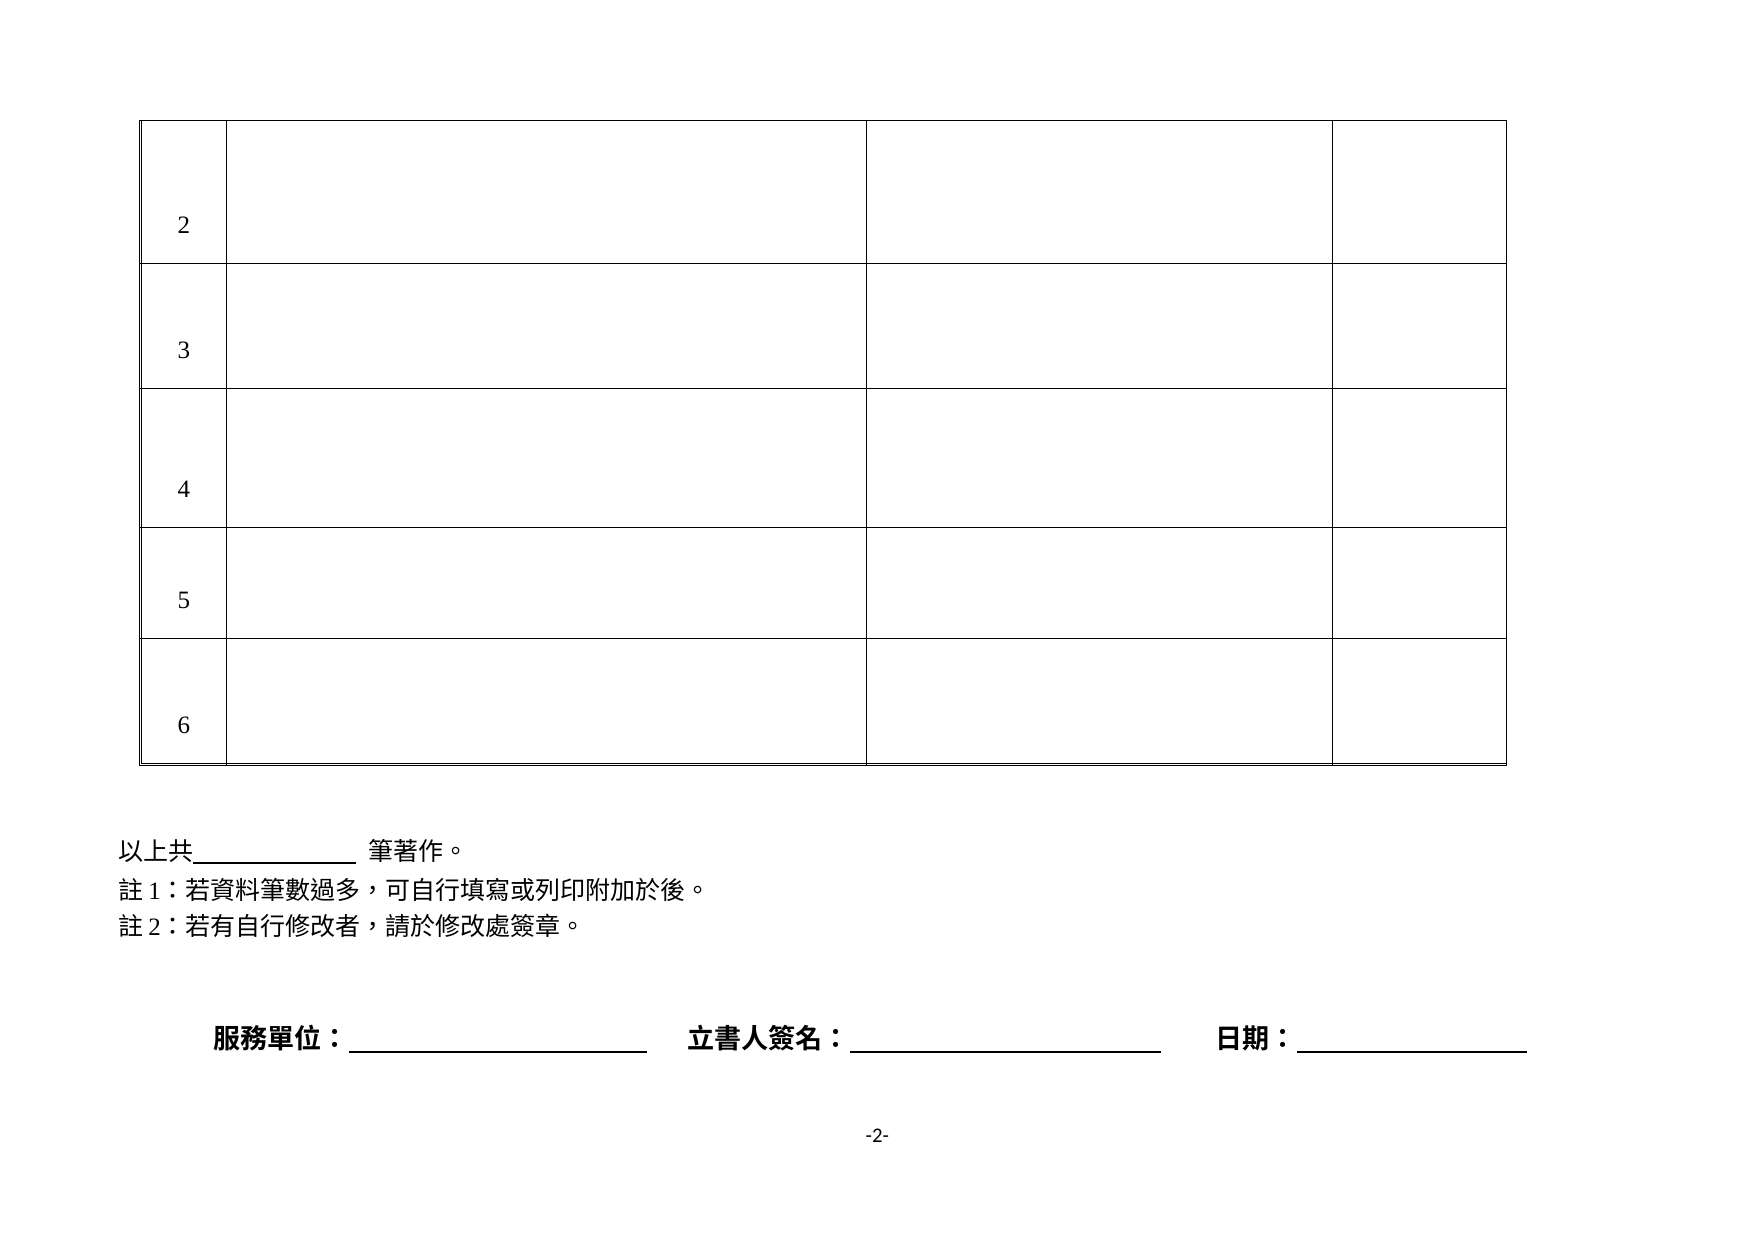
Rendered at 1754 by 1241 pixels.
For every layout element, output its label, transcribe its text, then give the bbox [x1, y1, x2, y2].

table_cell [227, 389, 866, 527]
table_cell [227, 121, 866, 263]
table_cell 6 [142, 639, 226, 763]
table_cell [227, 528, 866, 638]
table_cell [867, 121, 1332, 263]
table_cell [1333, 639, 1506, 763]
table_cell [867, 264, 1332, 388]
text 以上共 筆著作。 [118, 808, 1636, 870]
table_cell [227, 264, 866, 388]
table_cell [227, 639, 866, 763]
table_cell 3 [142, 264, 226, 388]
table_cell [1333, 389, 1506, 527]
table_cell [1333, 121, 1506, 263]
text 註1：若資料筆數過多，可自行填寫或列印附加於後。 [118, 870, 1636, 906]
table_cell 4 [142, 389, 226, 527]
text 註2：若有自行修改者，請於修改處簽章。 [118, 906, 1636, 943]
table_cell [867, 528, 1332, 638]
table_cell [1333, 264, 1506, 388]
table_cell [867, 389, 1332, 527]
table_cell 2 [142, 121, 226, 263]
table_cell [1333, 528, 1506, 638]
text 服務單位： 立書人簽名： 日期： [118, 995, 1636, 1058]
table_cell [867, 639, 1332, 763]
table_cell 5 [142, 528, 226, 638]
